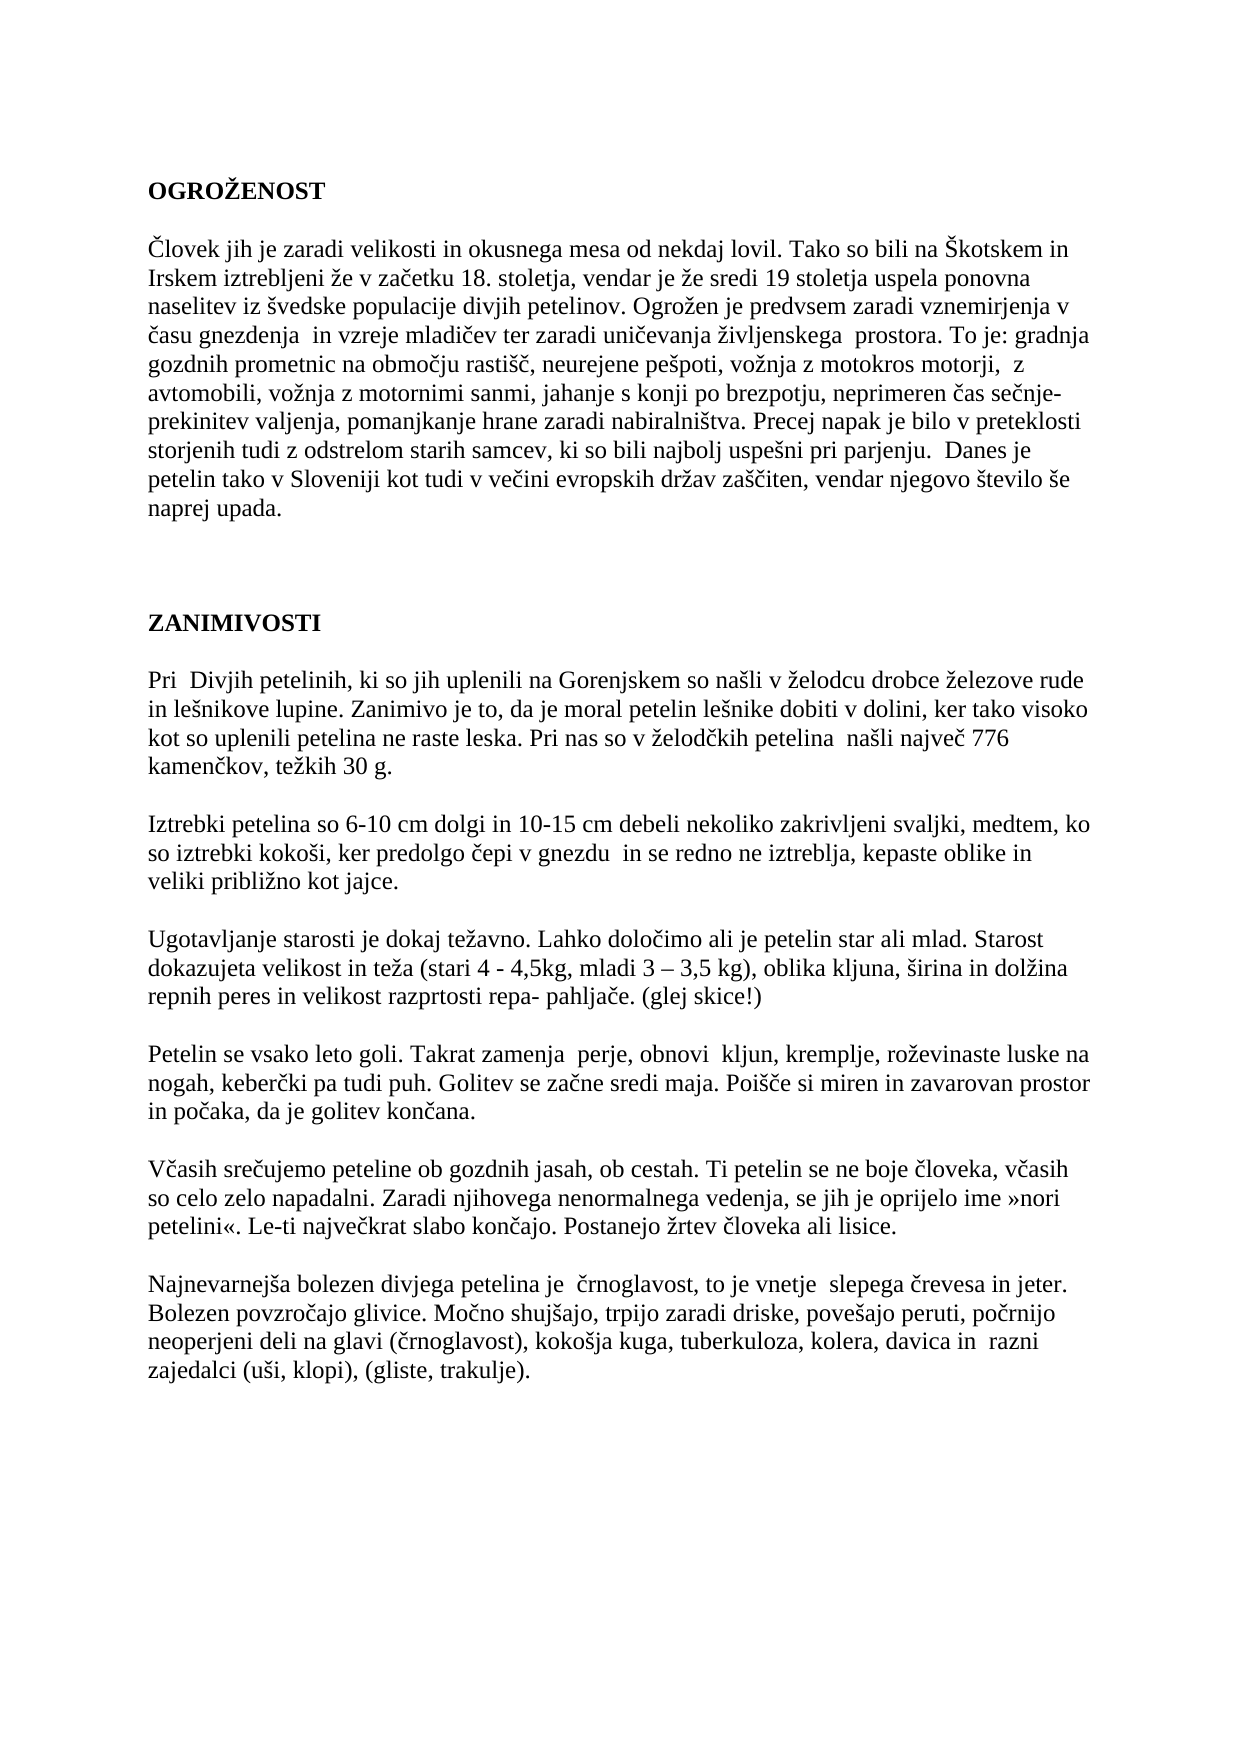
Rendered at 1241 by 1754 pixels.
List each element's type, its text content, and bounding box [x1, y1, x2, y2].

text Pri Divjih petelinih, ki so jih uplenili na Gorenjskem so našli v želodcu drobce železove rude in lešnikove lupine. Zanimivo je to, da je moral petelin lešnike dobiti v dolini, ker tako visoko kot so uplenili petelina ne raste leska. Pri nas so v želodčkih petelina našli največ 776 kamenčkov, težkih 30 g. [148, 665, 1093, 780]
text Najnevarnejša bolezen divjega petelina je črnoglavost, to je vnetje slepega črevesa in jeter. Bolezen povzročajo glivice. Močno shujšajo, trpijo zaradi driske, povešajo peruti, počrnijo neoperjeni deli na glavi (črnoglavost), kokošja kuga, tuberkuloza, kolera, davica in razni zajedalci (uši, klopi), (gliste, trakulje). [148, 1269, 1093, 1384]
text Včasih srečujemo peteline ob gozdnih jasah, ob cestah. Ti petelin se ne boje človeka, včasih so celo zelo napadalni. Zaradi njihovega nenormalnega vedenja, se jih je oprijelo ime »nori petelini«. Le-ti največkrat slabo končajo. Postanejo žrtev človeka ali lisice. [148, 1154, 1093, 1240]
text Petelin se vsako leto goli. Takrat zamenja perje, obnovi kljun, kremplje, roževinaste luske na nogah, keberčki pa tudi puh. Golitev se začne sredi maja. Poišče si miren in zavarovan prostor in počaka, da je golitev končana. [148, 1039, 1093, 1125]
subtitle OGROŽENOST [148, 176, 1093, 205]
text Iztrebki petelina so 6-10 cm dolgi in 10-15 cm debeli nekoliko zakrivljeni svaljki, medtem, ko so iztrebki kokoši, ker predolgo čepi v gnezdu in se redno ne iztreblja, kepaste oblike in veliki približno kot jajce. [148, 809, 1093, 895]
text Ugotavljanje starosti je dokaj težavno. Lahko določimo ali je petelin star ali mlad. Starost dokazujeta velikost in teža (stari 4 - 4,5kg, mladi 3 – 3,5 kg), oblika kljuna, širina in dolžina repnih peres in velikost razprtosti repa- pahljače. (glej skice!) [148, 924, 1093, 1010]
text Človek jih je zaradi velikosti in okusnega mesa od nekdaj lovil. Tako so bili na Škotskem in Irskem iztrebljeni že v začetku 18. stoletja, vendar je že sredi 19 stoletja uspela ponovna naselitev iz švedske populacije divjih petelinov. Ogrožen je predvsem zaradi vznemirjenja v času gnezdenja in vzreje mladičev ter zaradi uničevanja življenskega prostora. To je: gradnja gozdnih prometnic na območju rastišč, neurejene pešpoti, vožnja z motokros motorji, z avtomobili, vožnja z motornimi sanmi, jahanje s konji po brezpotju, neprimeren čas sečnje- prekinitev valjenja, pomanjkanje hrane zaradi nabiralništva. Precej napak je bilo v preteklosti storjenih tudi z odstrelom starih samcev, ki so bili najbolj uspešni pri parjenju. Danes je petelin tako v Sloveniji kot tudi v večini evropskih držav zaščiten, vendar njegovo število še naprej upada. [148, 234, 1093, 521]
subtitle ZANIMIVOSTI [148, 608, 1093, 636]
